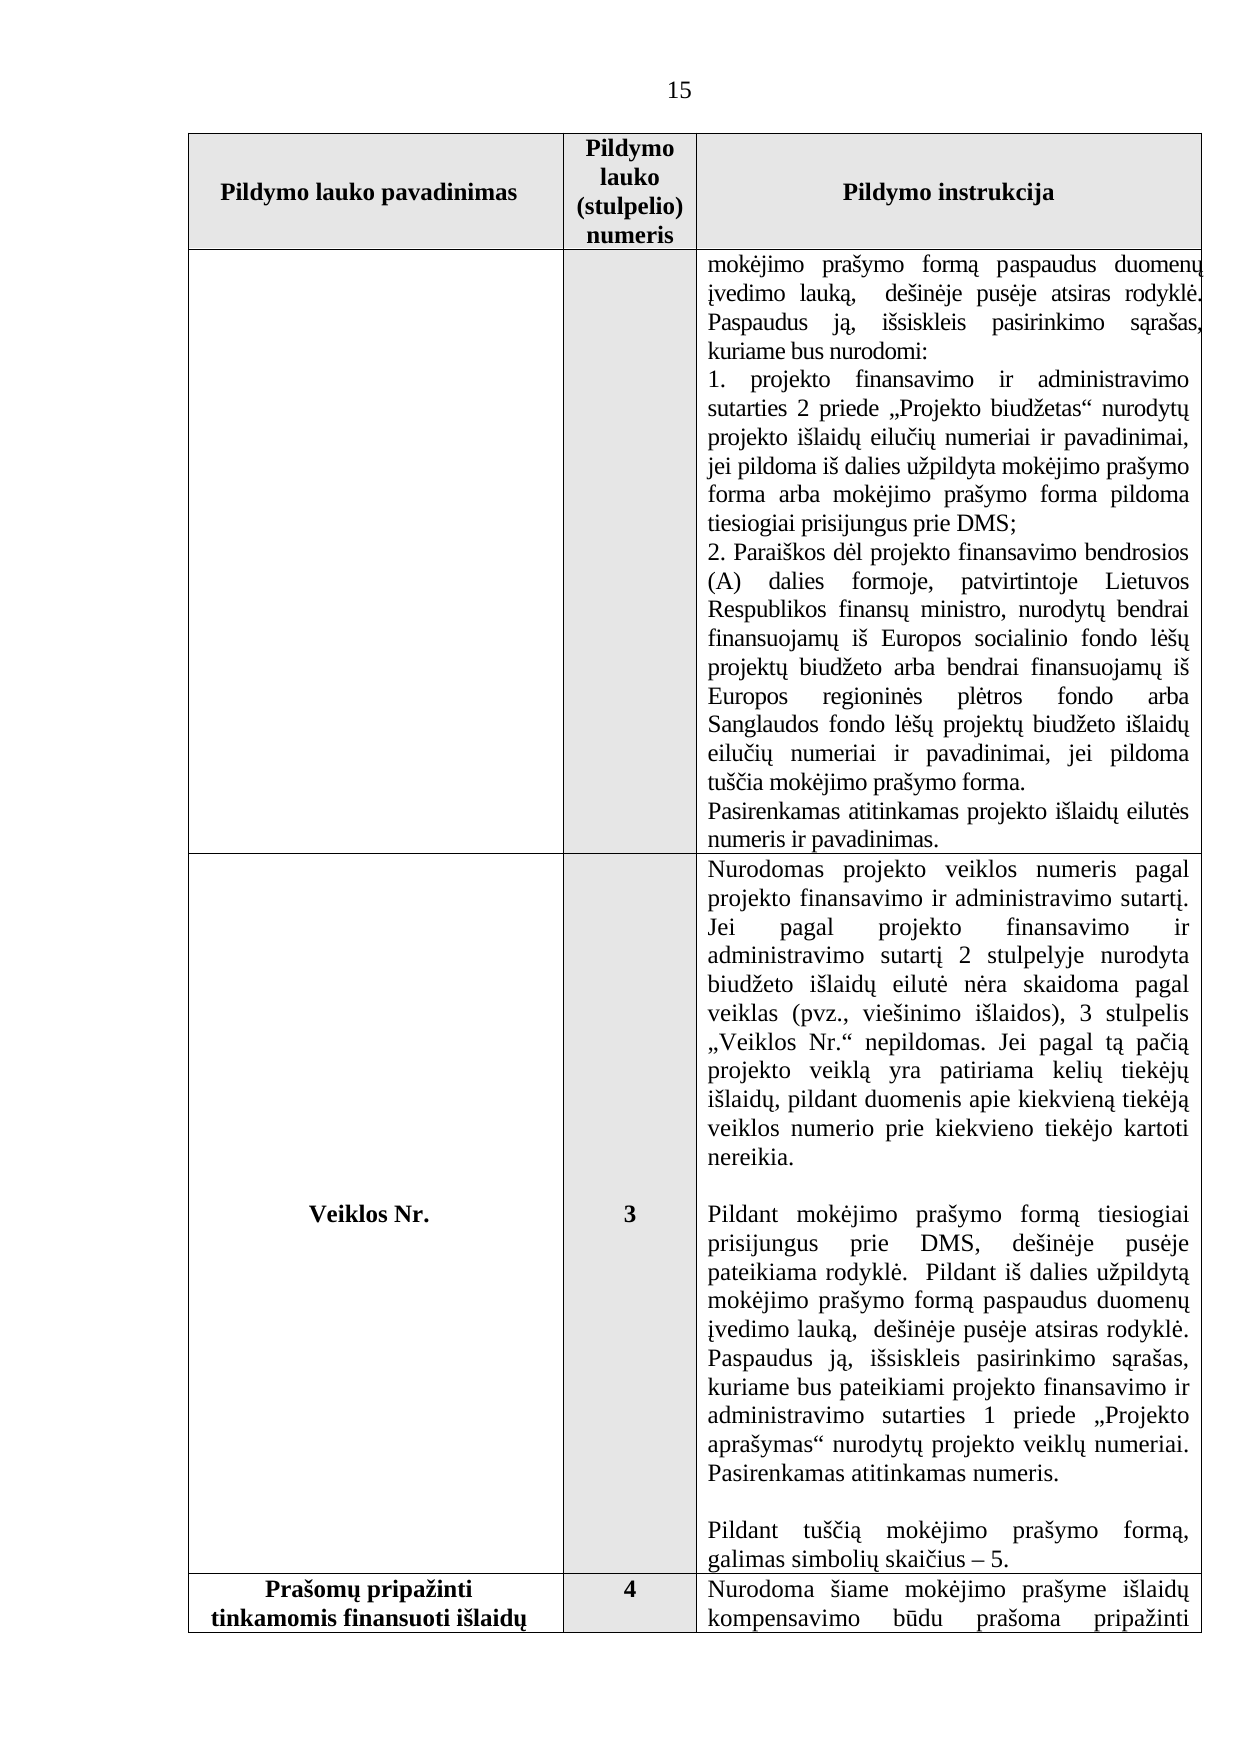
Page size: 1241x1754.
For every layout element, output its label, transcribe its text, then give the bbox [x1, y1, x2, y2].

table_cell [189, 250, 563, 853]
table_cell mokėjimo prašymo formą paspaudus duomenų įvedimo lauką, dešinėje pusėje atsiras rodyklė. Paspaudus ją, išsiskleis pasirinkimo sąrašas, kuriame bus nurodomi: 1. projekto finansavimo ir administravimo sutarties 2 priede „Projekto biudžetas“ nurodytų projekto išlaidų eilučių numeriai ir pavadinimai, jei pildoma iš dalies užpildyta mokėjimo prašymo forma arba mokėjimo prašymo forma pildoma tiesiogiai prisijungus prie DMS; 2. Paraiškos dėl projekto finansavimo bendrosios (A) dalies formoje, patvirtintoje Lietuvos Respublikos finansų ministro, nurodytų bendrai finansuojamų iš Europos socialinio fondo lėšų projektų biudžeto arba bendrai finansuojamų iš Europos regioninės plėtros fondo arba Sanglaudos fondo lėšų projektų biudžeto išlaidų eilučių numeriai ir pavadinimai, jei pildoma tuščia mokėjimo prašymo forma. Pasirenkamas atitinkamas projekto išlaidų eilutės numeris ir pavadinimas. [697, 250, 1201, 853]
table_cell [564, 250, 696, 853]
table_cell Nurodomas projekto veiklos numeris pagal projekto finansavimo ir administravimo sutartį. Jei pagal projekto finansavimo ir administravimo sutartį 2 stulpelyje nurodyta biudžeto išlaidų eilutė nėra skaidoma pagal veiklas (pvz., viešinimo išlaidos), 3 stulpelis „Veiklos Nr.“ nepildomas. Jei pagal tą pačią projekto veiklą yra patiriama kelių tiekėjų išlaidų, pildant duomenis apie kiekvieną tiekėją veiklos numerio prie kiekvieno tiekėjo kartoti nereikia. Pildant mokėjimo prašymo formą tiesiogiai prisijungus prie DMS, dešinėje pusėje pateikiama rodyklė. Pildant iš dalies užpildytą mokėjimo prašymo formą paspaudus duomenų įvedimo lauką, dešinėje pusėje atsiras rodyklė. Paspaudus ją, išsiskleis pasirinkimo sąrašas, kuriame bus pateikiami projekto finansavimo ir administravimo sutarties 1 priede „Projekto aprašymas“ nurodytų projekto veiklų numeriai. Pasirenkamas atitinkamas numeris. Pildant tuščią mokėjimo prašymo formą, galimas simbolių skaičius – 5. [697, 854, 1201, 1573]
table_cell 4 [564, 1574, 696, 1632]
table_cell Prašomų pripažinti tinkamomis finansuoti išlaidų [189, 1574, 563, 1632]
table_header Pildymo instrukcija [697, 134, 1201, 248]
table_cell 3 [564, 854, 696, 1573]
table_header Pildymo lauko (stulpelio) numeris [564, 134, 696, 248]
table_cell Veiklos Nr. [189, 854, 563, 1573]
table_header Pildymo lauko pavadinimas [189, 134, 563, 248]
table_cell Nurodoma šiame mokėjimo prašyme išlaidų kompensavimo būdu prašoma pripažinti [697, 1574, 1201, 1632]
